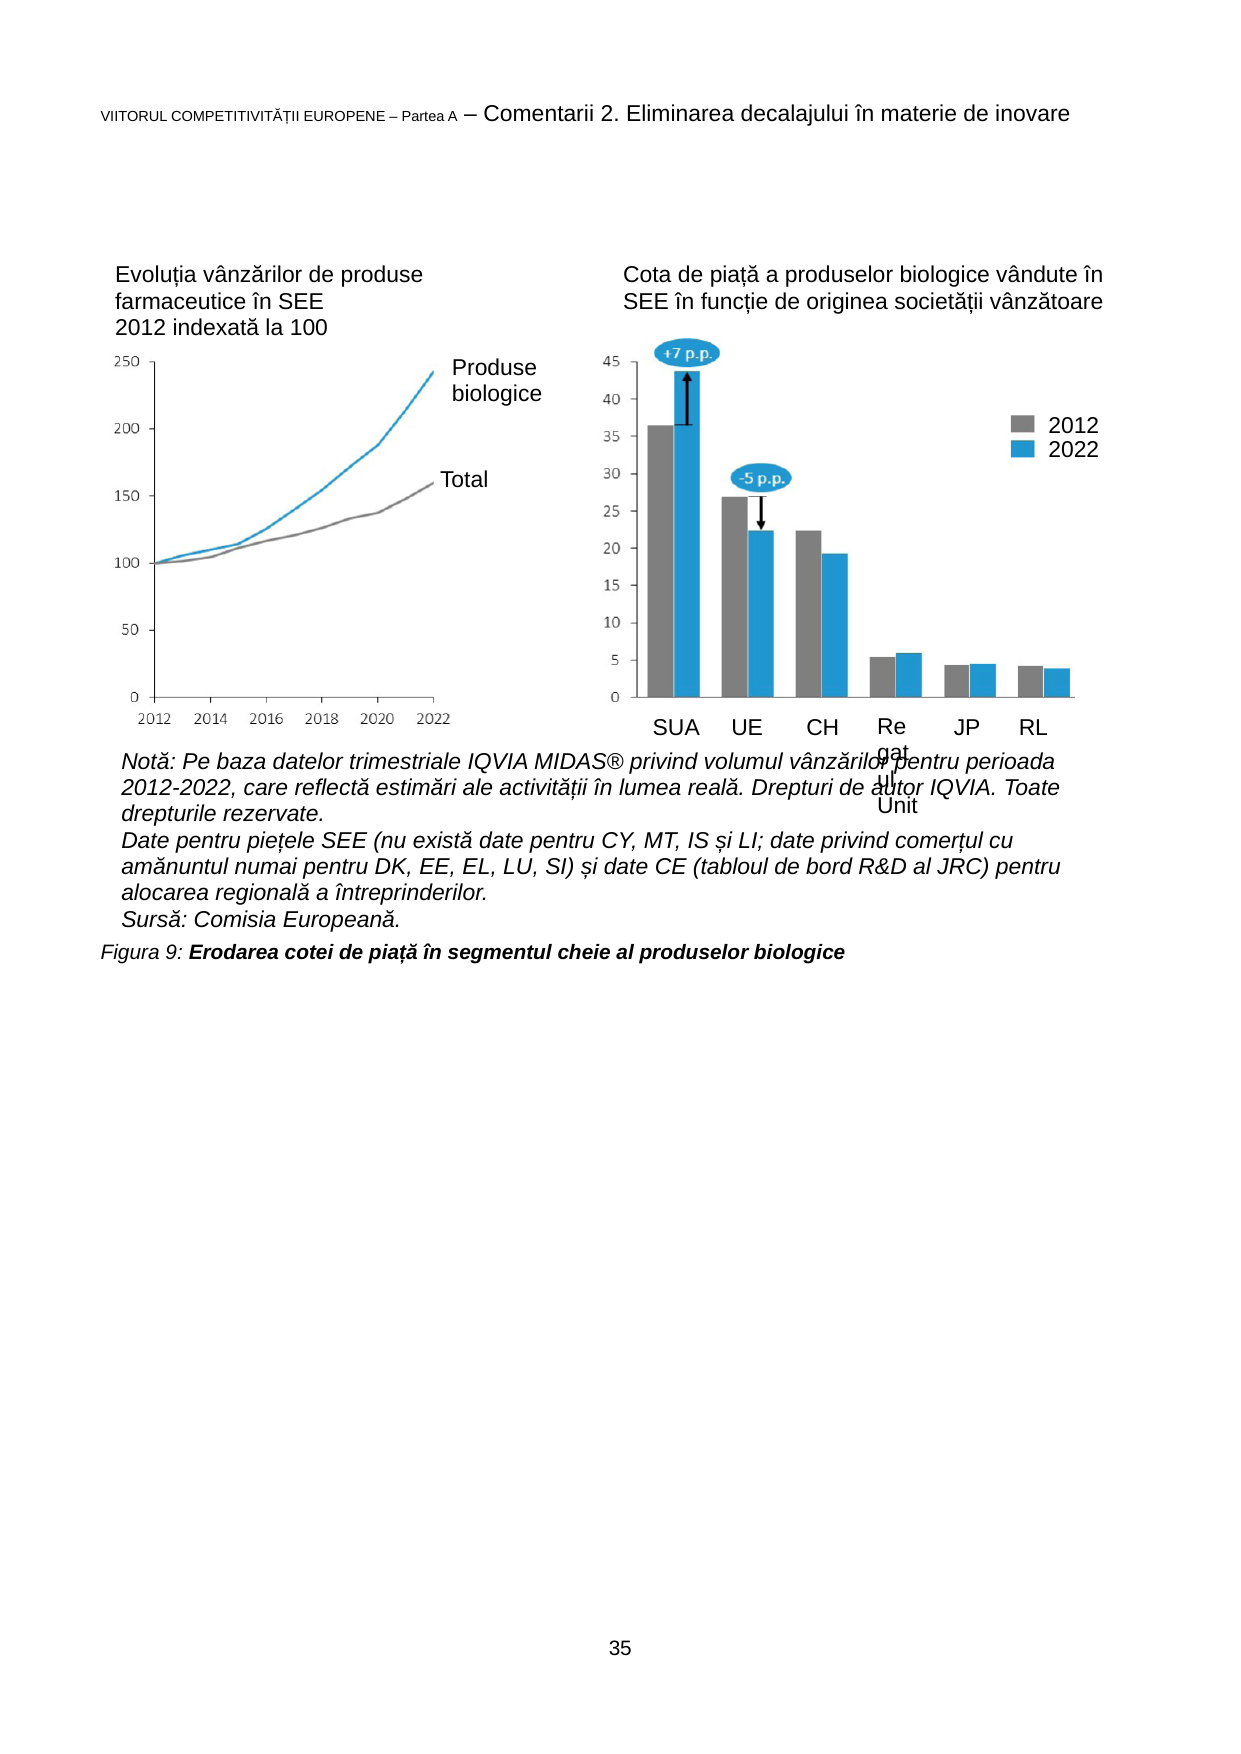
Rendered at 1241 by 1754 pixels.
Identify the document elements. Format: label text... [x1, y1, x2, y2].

picture [103, 333, 1075, 726]
picture [1022, 721, 1031, 726]
text Figura 9: Erodarea cotei de piață în segmentul cheie al produselor biologice [100, 266, 1140, 964]
picture [969, 721, 977, 726]
picture [881, 720, 890, 726]
